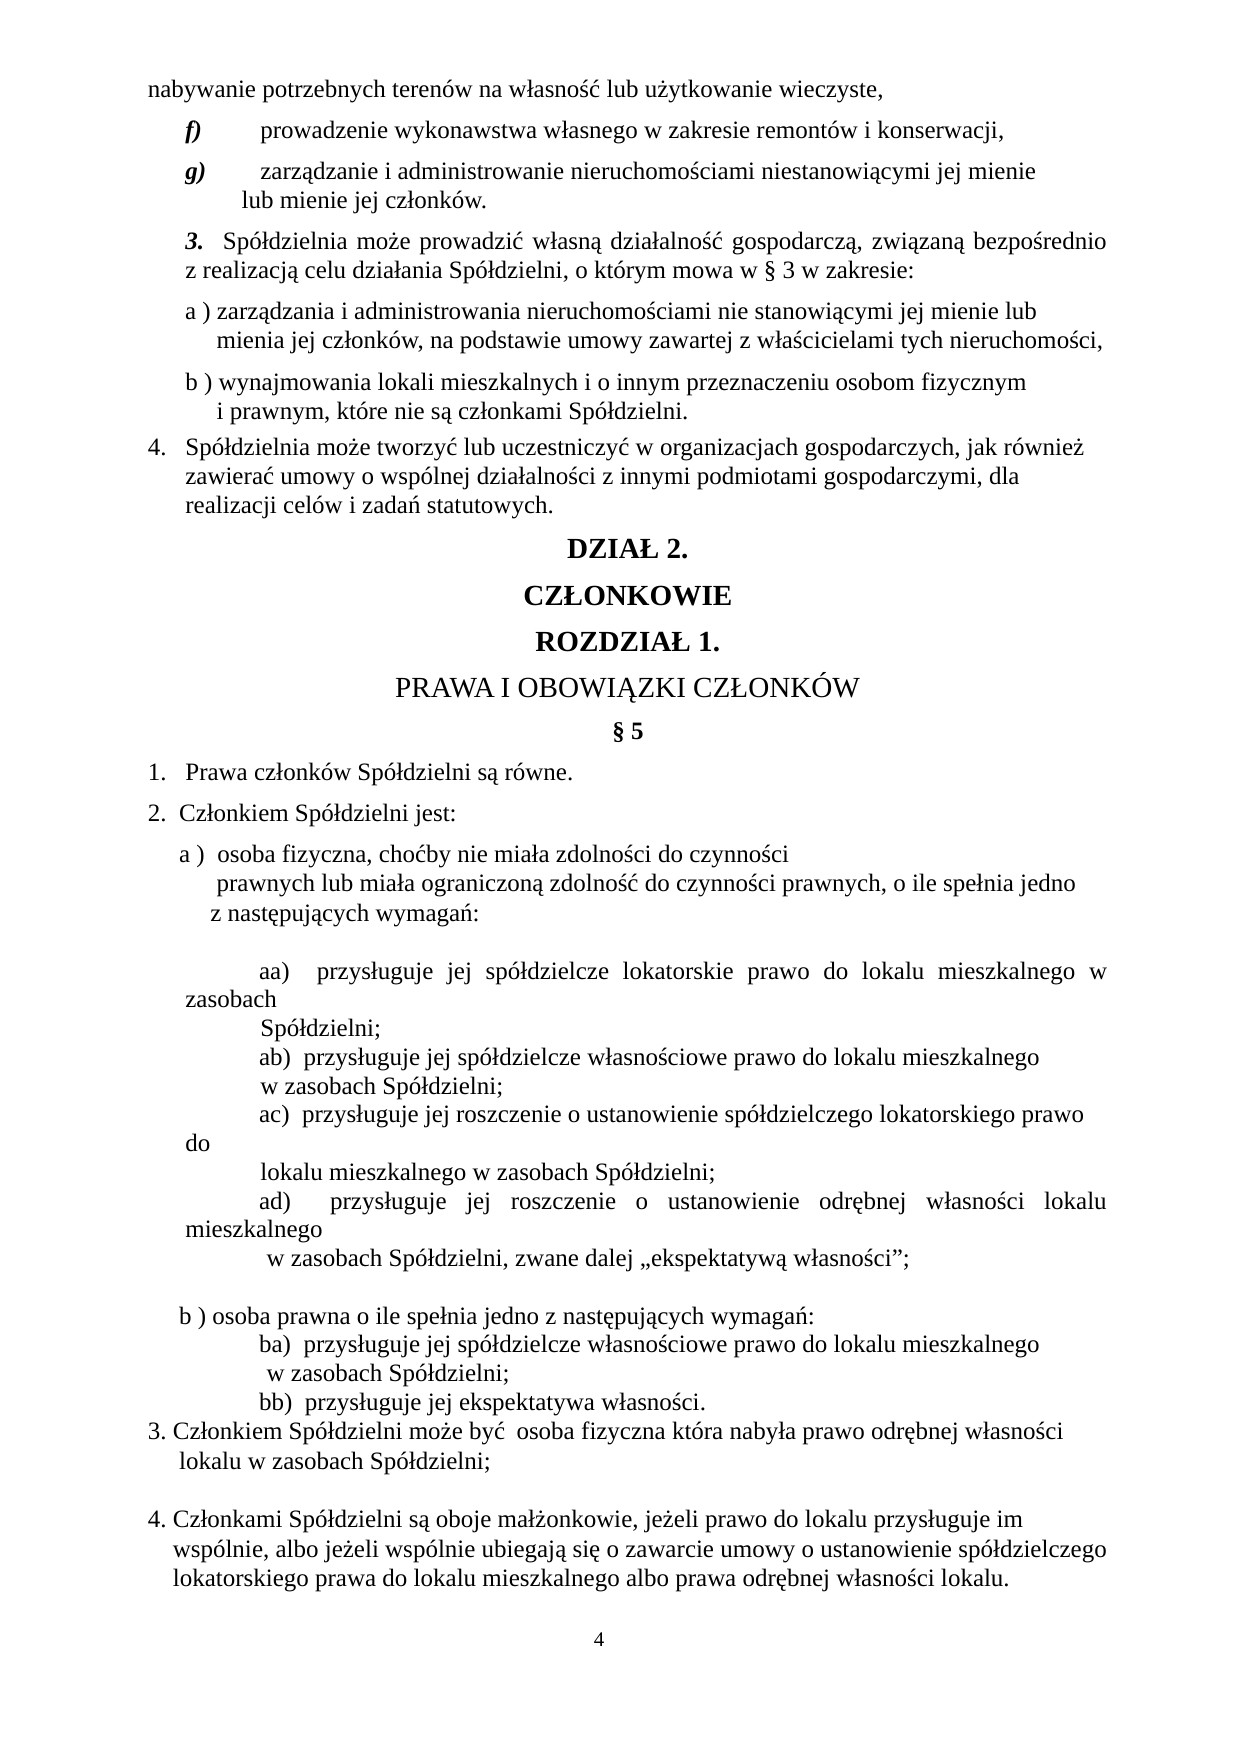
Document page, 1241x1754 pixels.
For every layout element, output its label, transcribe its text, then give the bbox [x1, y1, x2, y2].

text wspólnie, albo jeżeli wspólnie ubiegają się o zawarcie umowy o ustanowienie spółdzielczego [148, 1534, 1107, 1563]
list zarządzanie i administrowanie nieruchomościami niestanowiącymi jej mienie lub mienie jej członków. [185, 156, 1107, 214]
subtitle PRAWA I OBOWIĄZKI CZŁONKÓW [148, 670, 1107, 703]
text mienia jej członków, na podstawie umowy zawartej z właścicielami tych nieruchomości, [148, 326, 1107, 354]
text 4. Spółdzielnia może tworzyć lub uczestniczyć w organizacjach gospodarczych, jak również [148, 432, 1107, 460]
subtitle ROZDZIAŁ 1. [148, 624, 1107, 657]
text b ) osoba prawna o ile spełnia jedno z następujących wymagań: [148, 1301, 1107, 1329]
subtitle DZIAŁ 2. [148, 532, 1107, 565]
text ba) przysługuje jej spółdzielcze własnościowe prawo do lokalu mieszkalnego [185, 1329, 1107, 1358]
text 3. Członkiem Spółdzielni może być osoba fizyczna która nabyła prawo odrębnej własności [148, 1416, 1107, 1445]
text 1. Prawa członków Spółdzielni są równe. [148, 757, 1107, 786]
text ab) przysługuje jej spółdzielcze własnościowe prawo do lokalu mieszkalnego [185, 1042, 1107, 1071]
subtitle CZŁONKOWIE [148, 578, 1107, 611]
text 4. Członkami Spółdzielni są oboje małżonkowie, jeżeli prawo do lokalu przysługuje im [148, 1504, 1107, 1533]
text w zasobach Spółdzielni; [185, 1071, 1107, 1099]
text w zasobach Spółdzielni; [185, 1358, 1107, 1387]
text prawnych lub miała ograniczoną zdolność do czynności prawnych, o ile spełnia jedno [148, 868, 1107, 897]
text lokalu w zasobach Spółdzielni; [148, 1446, 1107, 1474]
text w zasobach Spółdzielni, zwane dalej „ekspektatywą własności”; [185, 1243, 1107, 1272]
text lokalu mieszkalnego w zasobach Spółdzielni; [185, 1157, 1107, 1186]
list prowadzenie wykonawstwa własnego w zakresie remontów i konserwacji, [185, 115, 1107, 144]
text i prawnym, które nie są członkami Spółdzielni. [148, 396, 1107, 425]
text zawierać umowy o wspólnej działalności z innymi podmiotami gospodarczymi, dla [148, 461, 1107, 490]
list nabywanie potrzebnych terenów na własność lub użytkowanie wieczyste, [0, 74, 1107, 102]
text aa) przysługuje jej spółdzielcze lokatorskie prawo do lokalu mieszkalnego w zasobach [185, 956, 1107, 1013]
text bb) przysługuje jej ekspektatywa własności. [185, 1387, 1107, 1416]
text Spółdzielni; [185, 1013, 1107, 1042]
text realizacji celów i zadań statutowych. [148, 490, 1107, 519]
text a ) osoba fizyczna, choćby nie miała zdolności do czynności [148, 839, 1107, 868]
text 2. Członkiem Spółdzielni jest: [148, 798, 1107, 827]
list Spółdzielnia może prowadzić własną działalność gospodarczą, związaną bezpośrednio z realizacją celu działania Spółdzielni, o którym mowa w § 3 w zakresie: [185, 226, 1107, 284]
text ac) przysługuje jej roszczenie o ustanowienie spółdzielczego lokatorskiego prawo do [185, 1099, 1107, 1157]
text ad) przysługuje jej roszczenie o ustanowienie odrębnej własności lokalu mieszkalnego [185, 1186, 1107, 1243]
text § 5 [148, 716, 1107, 744]
text a ) zarządzania i administrowania nieruchomościami nie stanowiącymi jej mienie lub [185, 296, 1107, 325]
text lokatorskiego prawa do lokalu mieszkalnego albo prawa odrębnej własności lokalu. [148, 1563, 1107, 1592]
text b ) wynajmowania lokali mieszkalnych i o innym przeznaczeniu osobom fizycznym [185, 367, 1107, 396]
text z następujących wymagań: [148, 898, 1107, 926]
